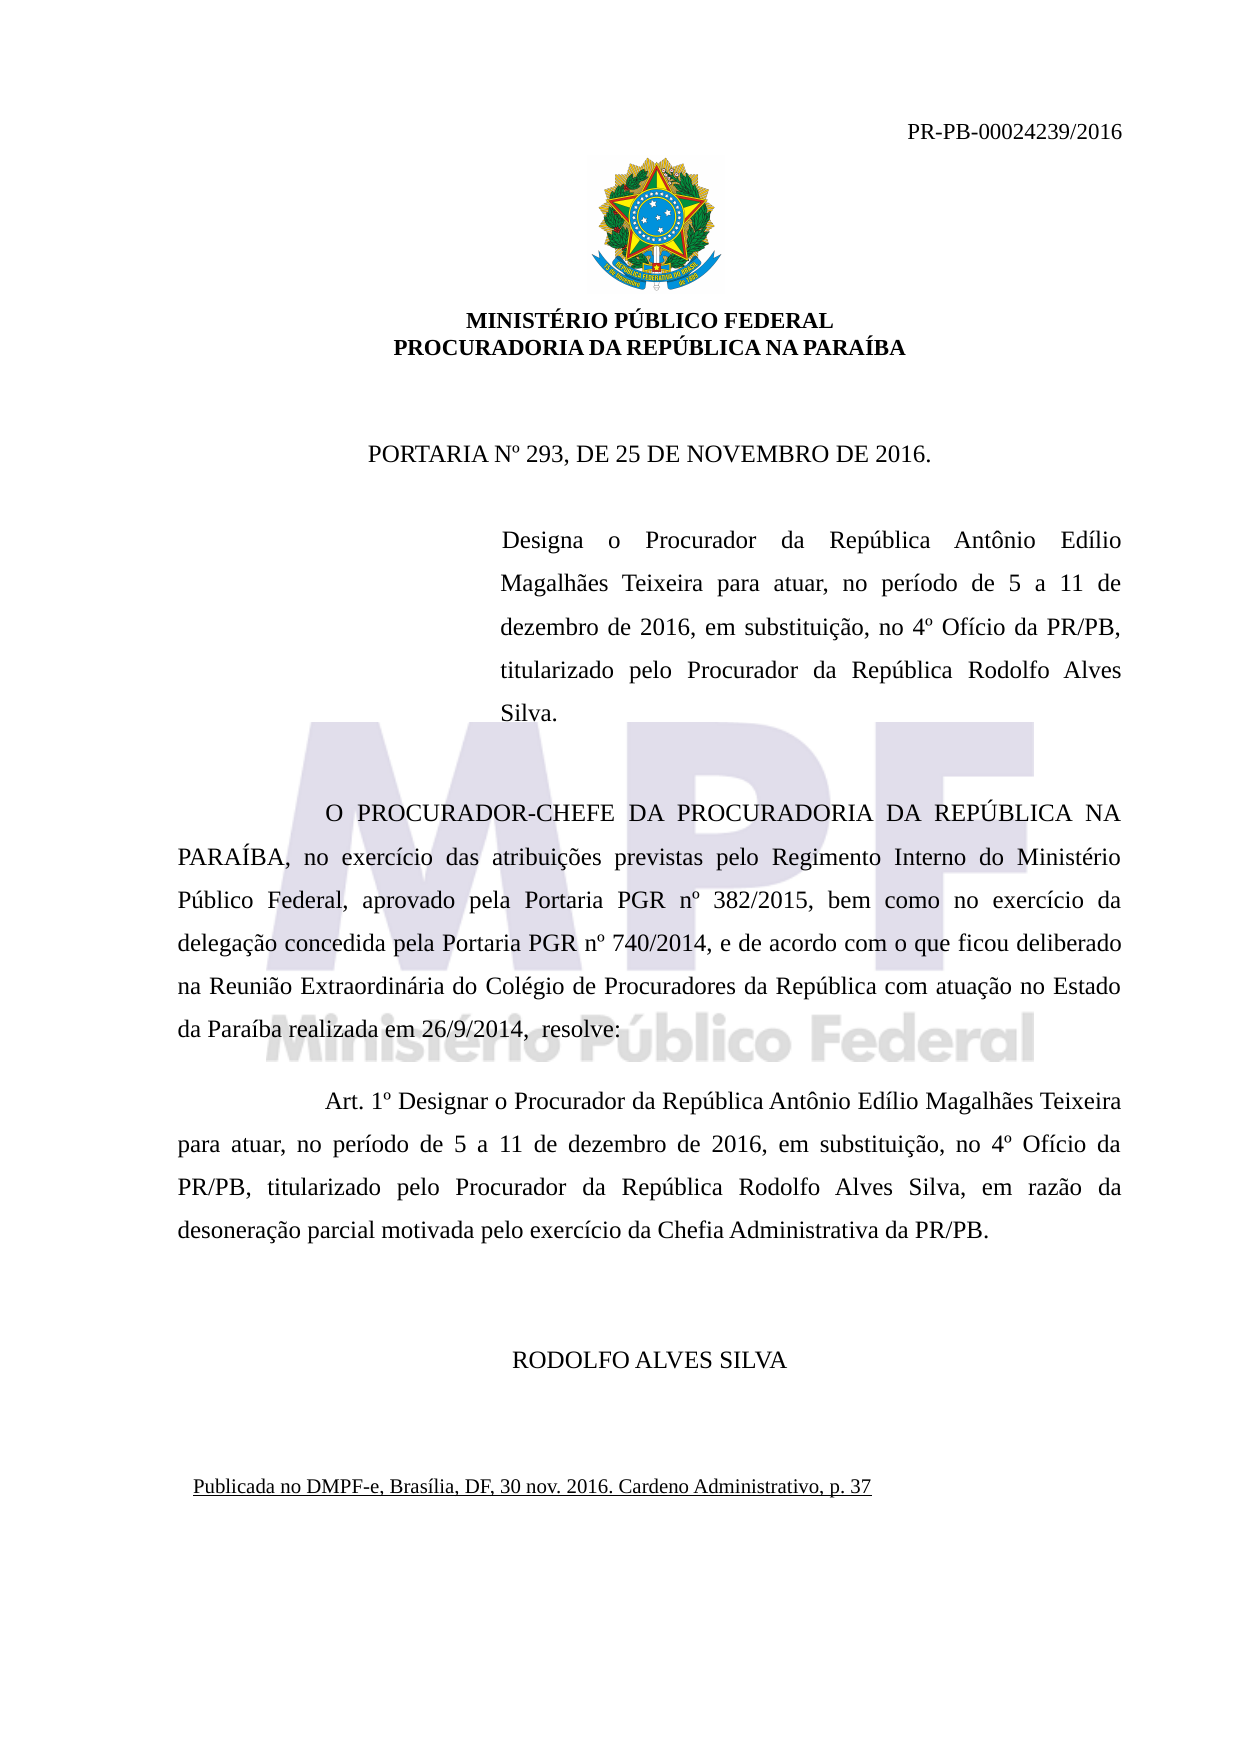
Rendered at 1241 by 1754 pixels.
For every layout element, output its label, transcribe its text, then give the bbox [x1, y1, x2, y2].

text Art. 1º Designar o Procurador da República Antônio Edílio Magalhães Teixeira para atuar, no período de 5 a 11 de dezembro de 2016, em substituição, no 4º Ofício da PR/PB, titularizado pelo Procurador da República Rodolfo Alves Silva, em razão da desoneração parcial motivada pelo exercício da Chefia Administrativa da PR/PB. [177, 1086, 1122, 1244]
text PORTARIA Nº 293, DE 25 DE NOVEMBRO DE 2016. [177, 439, 1122, 468]
text O PROCURADOR-CHEFE DA PROCURADORIA DA REPÚBLICA NA PARAÍBA, no exercício das atribuições previstas pelo Regimento Interno do Ministério Público Federal, aprovado pela Portaria PGR nº 382/2015, bem como no exercício da delegação concedida pela Portaria PGR nº 740/2014, e de acordo com o que ficou deliberado na Reunião Extraordinária do Colégio de Procuradores da República com atuação no Estado da Paraíba realizada em 26/9/2014, resolve: [177, 798, 1122, 1043]
text MINISTÉRIO PÚBLICO FEDERAL [177, 307, 1122, 334]
picture [266, 1043, 1034, 1062]
text Designa o Procurador da República Antônio Edílio Magalhães Teixeira para atuar, no período de 5 a 11 de dezembro de 2016, em substituição, no 4º Ofício da PR/PB, titularizado pelo Procurador da República Rodolfo Alves Silva. [500, 525, 1122, 727]
text RODOLFO ALVES SILVA [177, 1345, 1122, 1373]
text PR-PB-00024239/2016 [177, 118, 1122, 144]
text PROCURADORIA DA REPÚBLICA NA PARAÍBA [177, 334, 1122, 360]
text Publicada no DMPF-e, Brasília, DF, 30 nov. 2016. Cardeno Administrativo, p. 37 [177, 1474, 1122, 1498]
picture [587, 155, 726, 294]
picture [266, 722, 1034, 798]
